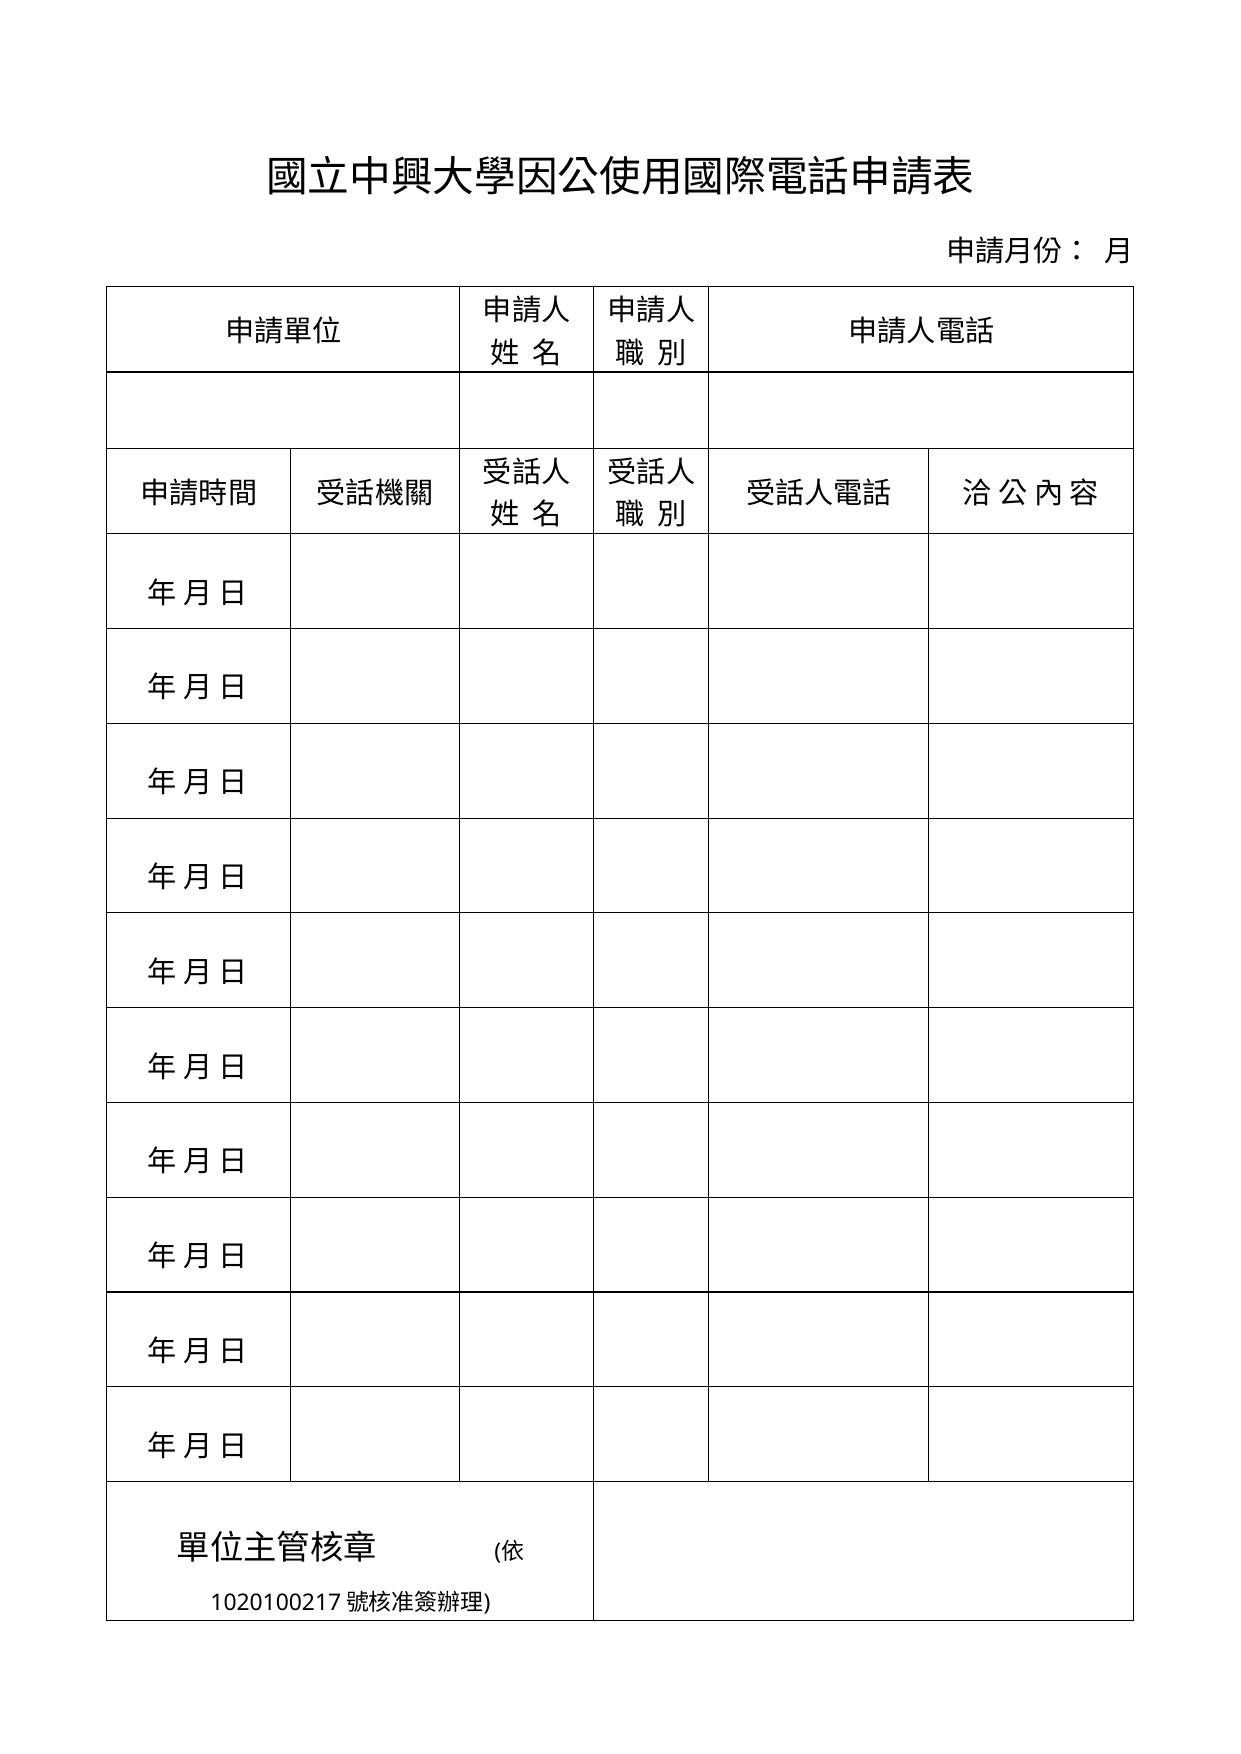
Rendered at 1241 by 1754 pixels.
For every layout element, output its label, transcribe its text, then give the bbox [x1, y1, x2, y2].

table_cell [460, 1103, 593, 1197]
table_header 申請人職 別 [594, 287, 708, 371]
table_cell 受話人電話 [709, 449, 928, 533]
table_cell [709, 1008, 928, 1102]
table_cell [291, 1008, 459, 1102]
table_header 申請單位 [107, 287, 459, 371]
table_cell [929, 1008, 1133, 1102]
text 申請月份： 月 [106, 211, 1134, 286]
table_cell [460, 1008, 593, 1102]
table_cell [460, 1198, 593, 1291]
table_cell [594, 1482, 1133, 1619]
table_cell [291, 724, 459, 817]
table_cell [929, 724, 1133, 817]
table_cell [291, 1293, 459, 1386]
table_cell [291, 913, 459, 1007]
table_cell [709, 819, 928, 912]
table_cell 申請時間 [107, 449, 290, 533]
table_cell [929, 534, 1133, 628]
table_cell [594, 913, 708, 1007]
table_cell [594, 1103, 708, 1197]
table_cell [929, 819, 1133, 912]
table_cell [291, 1387, 459, 1481]
table_cell [291, 629, 459, 723]
table_cell [460, 913, 593, 1007]
table_cell 年 月 日 [107, 724, 290, 817]
table_cell [594, 534, 708, 628]
table_cell [709, 1198, 928, 1291]
table_cell [460, 373, 593, 447]
table_cell 受話人職 別 [594, 449, 708, 533]
table_cell [291, 819, 459, 912]
table_cell [709, 373, 1133, 447]
table_cell [594, 1387, 708, 1481]
table_cell [460, 534, 593, 628]
table_cell 年 月 日 [107, 913, 290, 1007]
table_cell [460, 819, 593, 912]
table_cell [460, 1293, 593, 1386]
table_cell [594, 819, 708, 912]
table_cell [291, 1103, 459, 1197]
table_cell [291, 1198, 459, 1291]
table_cell 年 月 日 [107, 534, 290, 628]
table_cell 年 月 日 [107, 1008, 290, 1102]
table_cell [594, 1293, 708, 1386]
table_cell [594, 1008, 708, 1102]
table_cell [929, 1293, 1133, 1386]
table_cell [929, 629, 1133, 723]
table_cell 年 月 日 [107, 1293, 290, 1386]
table_cell 單位主管核章 (依1020100217號核准簽辦理) [107, 1482, 593, 1619]
table_cell [291, 534, 459, 628]
table_cell [709, 534, 928, 628]
table_cell 年 月 日 [107, 629, 290, 723]
table_cell 年 月 日 [107, 1387, 290, 1481]
table_cell 年 月 日 [107, 1103, 290, 1197]
table_cell [594, 724, 708, 817]
table_header 申請人 姓 名 [460, 287, 593, 371]
table_cell [929, 1103, 1133, 1197]
table_cell 洽 公 內 容 [929, 449, 1133, 533]
table_cell 受話人 姓 名 [460, 449, 593, 533]
table_cell [709, 1293, 928, 1386]
table_header 申請人電話 [709, 287, 1133, 371]
table_cell [107, 373, 459, 447]
table_cell [460, 629, 593, 723]
table_cell [460, 1387, 593, 1481]
table_cell 受話機關 [291, 449, 459, 533]
table_cell [929, 1387, 1133, 1481]
table_cell [929, 913, 1133, 1007]
table_cell 年 月 日 [107, 819, 290, 912]
table_cell [709, 1103, 928, 1197]
table_cell [709, 724, 928, 817]
table_cell [594, 629, 708, 723]
table_cell 年 月 日 [107, 1198, 290, 1291]
table_cell [460, 724, 593, 817]
table_cell [709, 629, 928, 723]
table_cell [594, 1198, 708, 1291]
text 國立中興大學因公使用國際電話申請表 [106, 136, 1134, 211]
table_cell [709, 913, 928, 1007]
table_cell [594, 373, 708, 447]
table_cell [929, 1198, 1133, 1291]
table_cell [709, 1387, 928, 1481]
